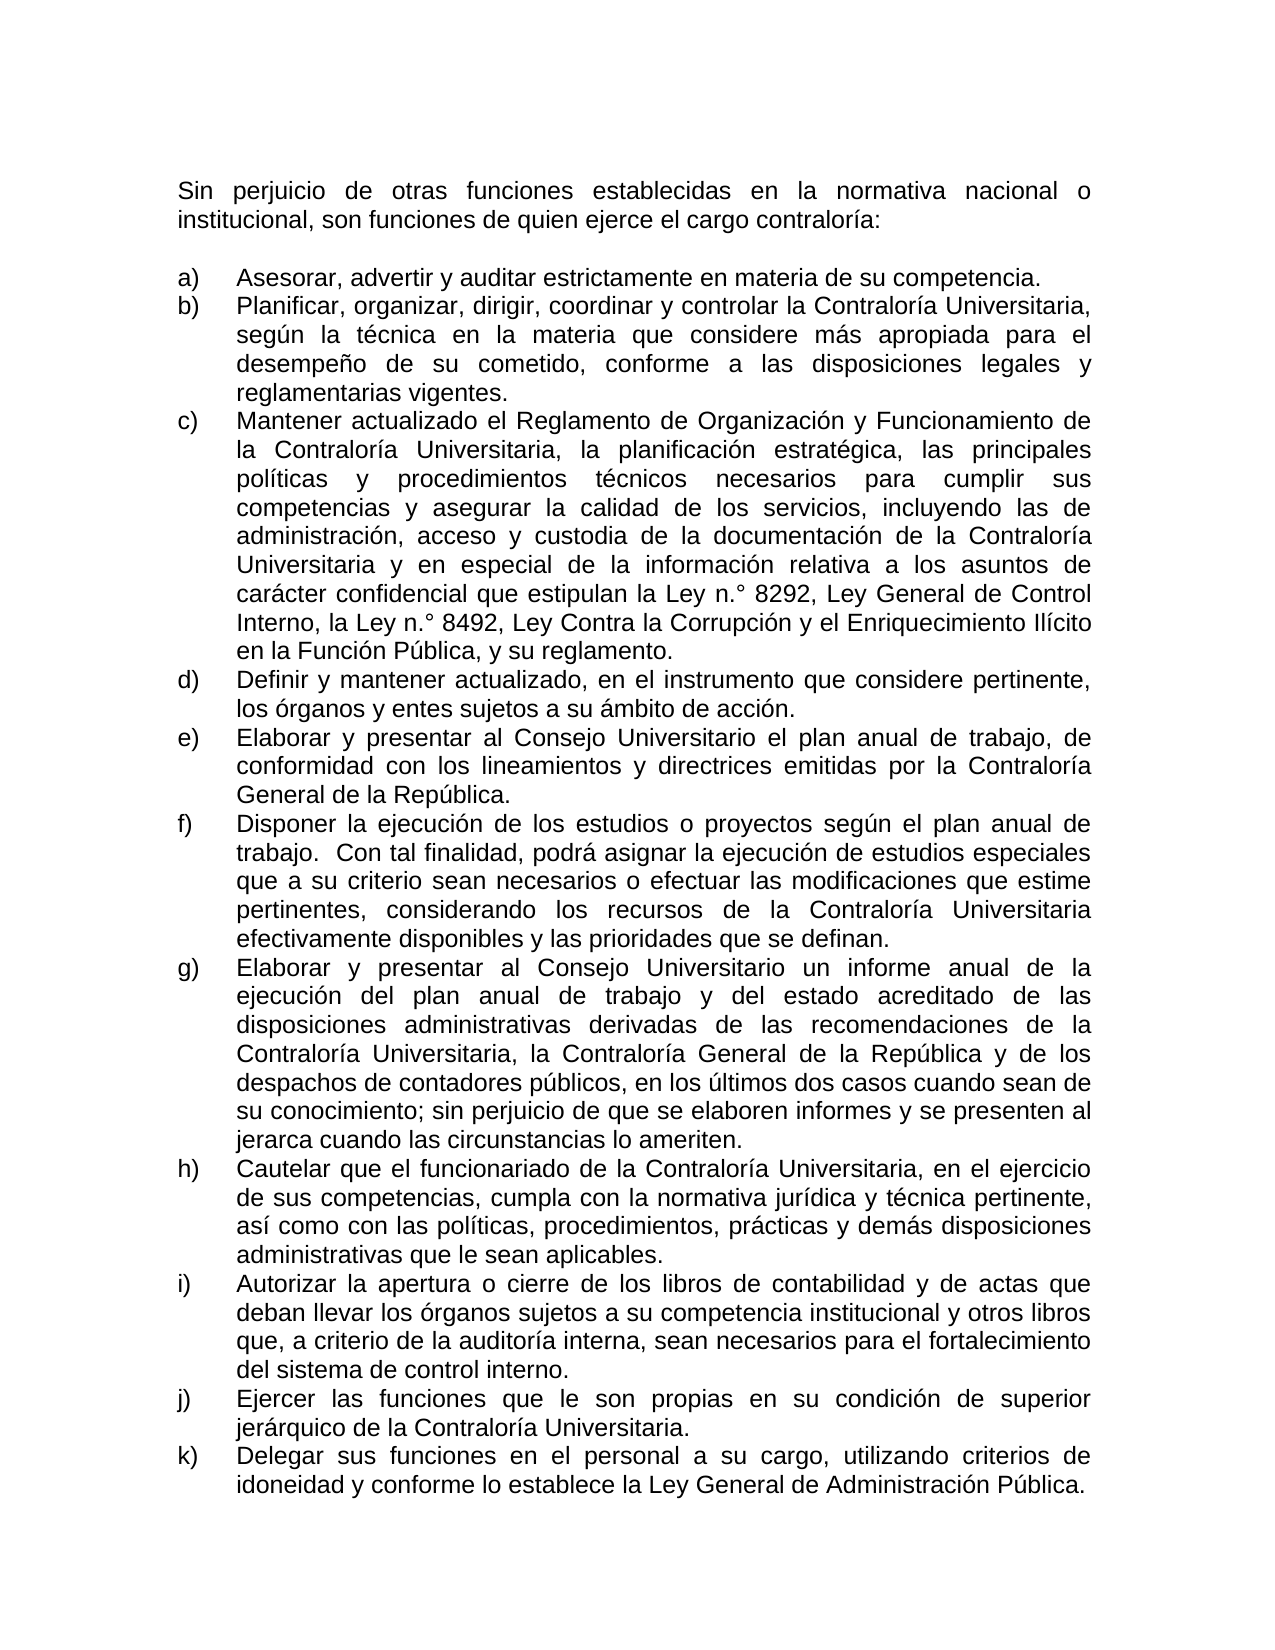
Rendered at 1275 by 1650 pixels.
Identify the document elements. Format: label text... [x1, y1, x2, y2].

text Sin perjuicio de otras funciones establecidas en la normativa nacional o institucional, son funciones de quien ejerce el cargo contraloría: [177, 176, 1093, 234]
text j) Ejercer las funciones que le son propias en su condición de superior jerárquico de la Contraloría Universitaria. [177, 1384, 1093, 1441]
text g) Elaborar y presentar al Consejo Universitario un informe anual de la ejecución del plan anual de trabajo y del estado acreditado de las disposiciones administrativas derivadas de las recomendaciones de la Contraloría Universitaria, la Contraloría General de la República y de los despachos de contadores públicos, en los últimos dos casos cuando sean de su conocimiento; sin perjuicio de que se elaboren informes y se presenten al jerarca cuando las circunstancias lo ameriten. [177, 953, 1093, 1154]
text k) Delegar sus funciones en el personal a su cargo, utilizando criterios de idoneidad y conforme lo establece la Ley General de Administración Pública. [177, 1441, 1093, 1499]
text d) Definir y mantener actualizado, en el instrumento que considere pertinente, los órganos y entes sujetos a su ámbito de acción. [177, 665, 1093, 723]
text a) Asesorar, advertir y auditar estrictamente en materia de su competencia. [177, 263, 1093, 291]
text h) Cautelar que el funcionariado de la Contraloría Universitaria, en el ejercicio de sus competencias, cumpla con la normativa jurídica y técnica pertinente, así como con las políticas, procedimientos, prácticas y demás disposiciones administrativas que le sean aplicables. [177, 1154, 1093, 1269]
text i) Autorizar la apertura o cierre de los libros de contabilidad y de actas que deban llevar los órganos sujetos a su competencia institucional y otros libros que, a criterio de la auditoría interna, sean necesarios para el fortalecimiento del sistema de control interno. [177, 1269, 1093, 1384]
text e) Elaborar y presentar al Consejo Universitario el plan anual de trabajo, de conformidad con los lineamientos y directrices emitidas por la Contraloría General de la República. [177, 723, 1093, 809]
text b) Planificar, organizar, dirigir, coordinar y controlar la Contraloría Universitaria, según la técnica en la materia que considere más apropiada para el desempeño de su cometido, conforme a las disposiciones legales y reglamentarias vigentes. [177, 291, 1093, 406]
text c) Mantener actualizado el Reglamento de Organización y Funcionamiento de la Contraloría Universitaria, la planificación estratégica, las principales políticas y procedimientos técnicos necesarios para cumplir sus competencias y asegurar la calidad de los servicios, incluyendo las de administración, acceso y custodia de la documentación de la Contraloría Universitaria y en especial de la información relativa a los asuntos de carácter confidencial que estipulan la Ley n.° 8292, Ley General de Control Interno, la Ley n.° 8492, Ley Contra la Corrupción y el Enriquecimiento Ilícito en la Función Pública, y su reglamento. [177, 406, 1093, 665]
text f) Disponer la ejecución de los estudios o proyectos según el plan anual de trabajo. Con tal finalidad, podrá asignar la ejecución de estudios especiales que a su criterio sean necesarios o efectuar las modificaciones que estime pertinentes, considerando los recursos de la Contraloría Universitaria efectivamente disponibles y las prioridades que se definan. [177, 809, 1093, 953]
